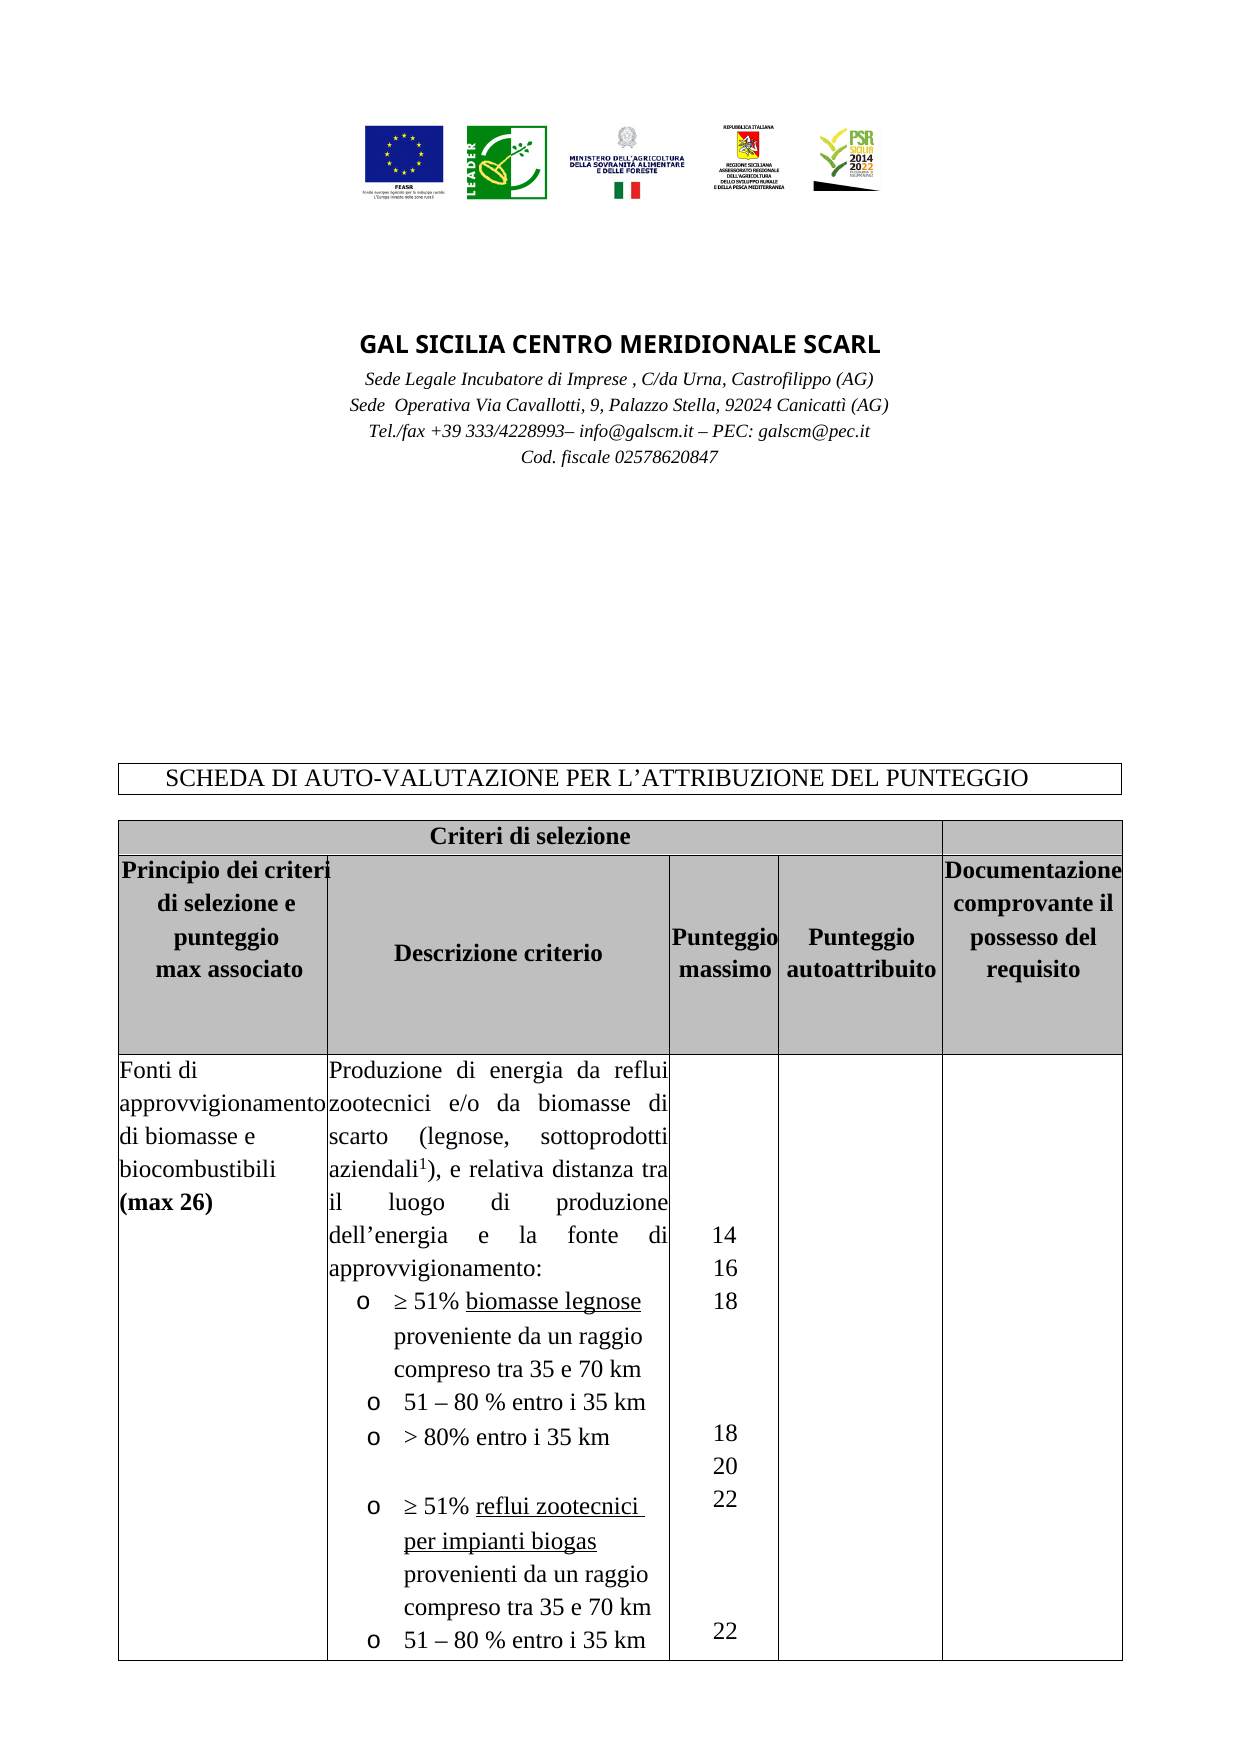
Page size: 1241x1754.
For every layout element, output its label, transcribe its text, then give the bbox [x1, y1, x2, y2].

table_cell [943, 1055, 1122, 1660]
table_cell Documentazione comprovante il possesso del requisito [943, 856, 1122, 1054]
table_cell Punteggio autoattribuito [779, 856, 942, 1054]
table_cell Fonti di approvvigionamento di biomasse e biocombustibili (max 26) [119, 1055, 327, 1660]
table_header Criteri di selezione [119, 821, 942, 854]
text SCHEDA DI AUTO-VALUTAZIONE PER L’ATTRIBUZIONE DEL PUNTEGGIO [119, 764, 1121, 794]
table_cell Punteggio massimo [670, 856, 778, 1054]
table_cell Principio dei criteri di selezione e punteggio max associato [119, 856, 327, 1054]
table_cell [779, 1055, 942, 1660]
table_cell Descrizione criterio [328, 856, 669, 1054]
table_header [943, 821, 1122, 854]
table_cell 14 16 18 18 20 22 22 [670, 1055, 778, 1660]
table_cell Produzione di energia da reflui zootecnici e/o da biomasse di scarto (legnose, sottoprodotti aziendali1), e relativa distanza tra il luogo di produzione dell’energia e la fonte di approvvigionamento: ≥ 51% biomasse legnose proveniente da un raggio compreso tra 35 e 70 km 51 – 80 % entro i 35 km > 80% entro i 35 km ≥ 51% reflui zootecnici per impianti biogas provenienti da un raggio compreso tra 35 e 70 km 51 – 80 % entro i 35 km > 80% entro i 35 km ≥ 51% sottoprodotti aziendali provenienti da un raggio compreso tra 35 e 70 km 51 – 80 % entro i 35 km > 80% entro i 35 km [328, 1055, 669, 1660]
